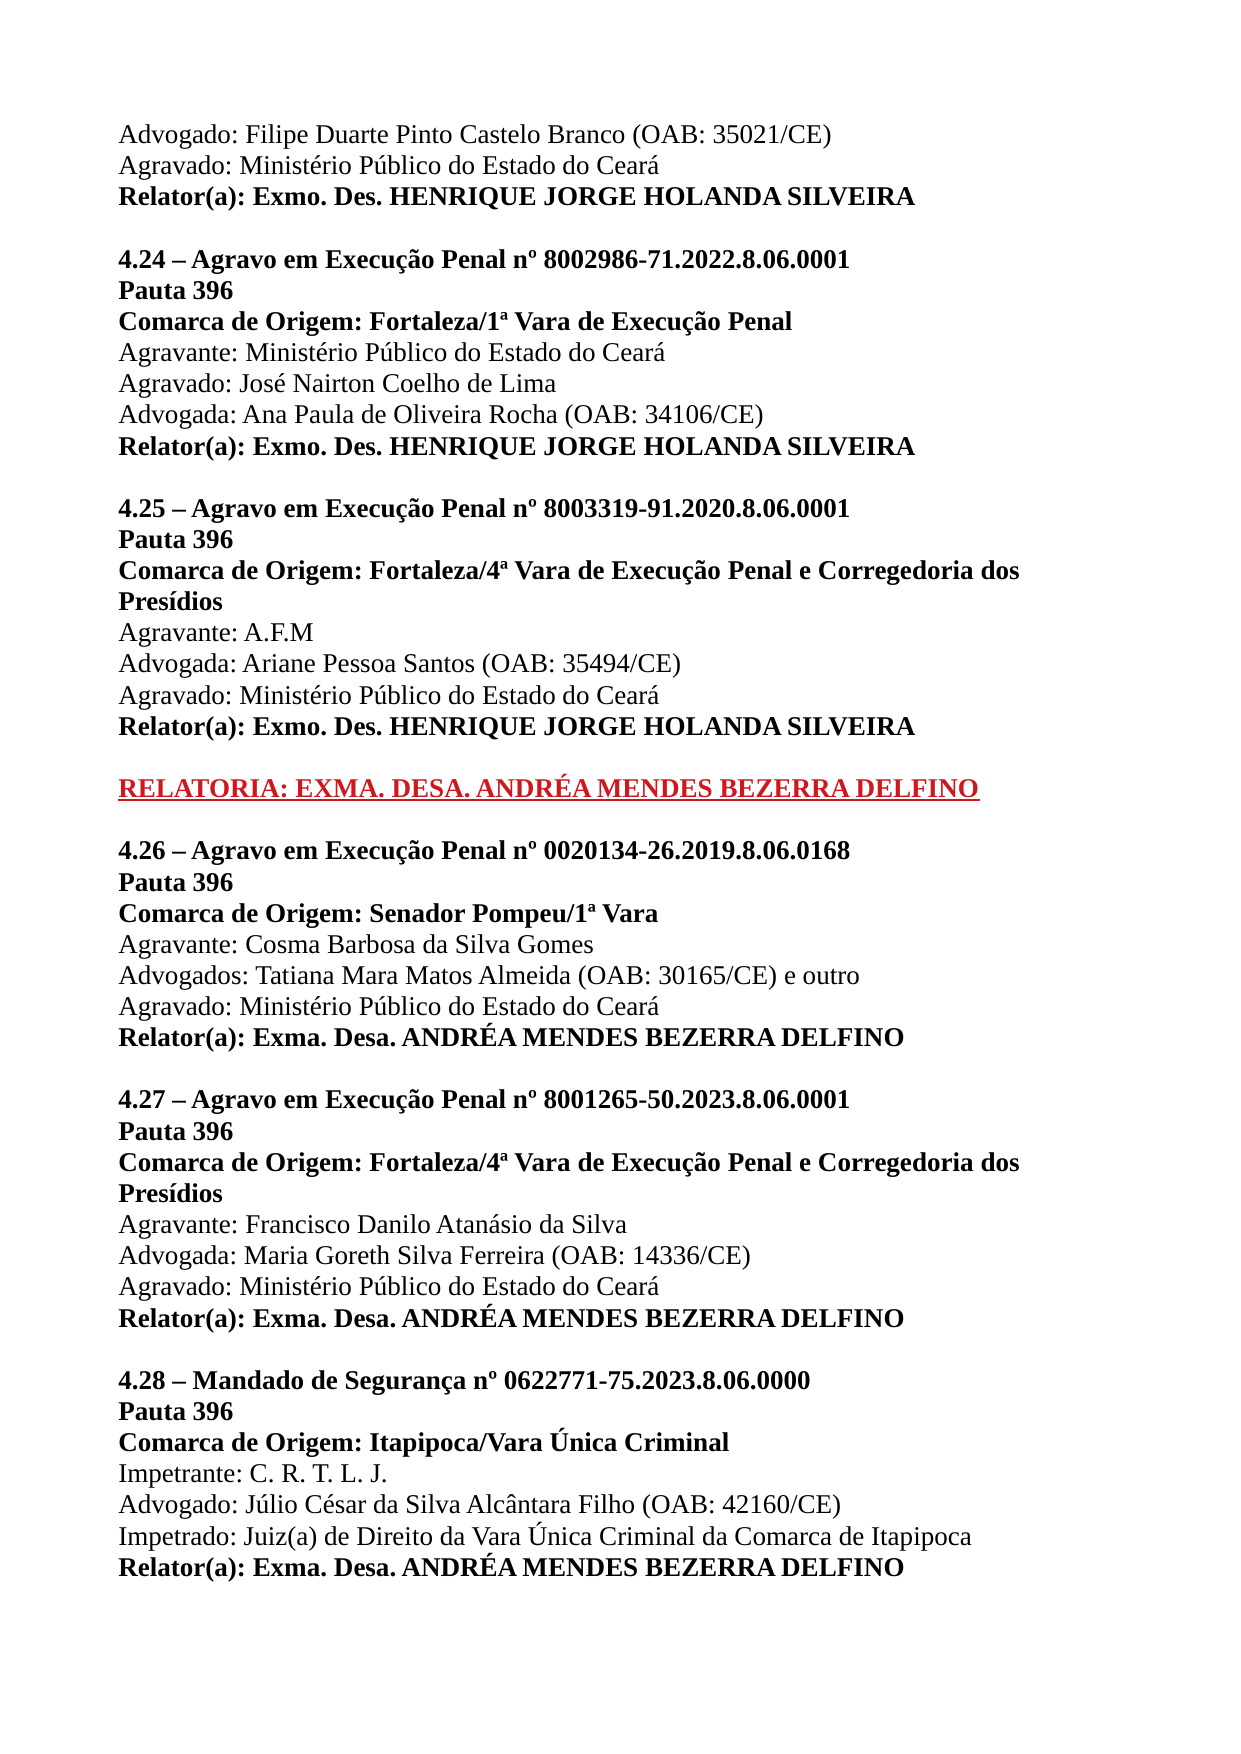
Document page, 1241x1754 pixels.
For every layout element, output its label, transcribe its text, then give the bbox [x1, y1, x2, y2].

text Relator(a): Exmo. Des. HENRIQUE JORGE HOLANDA SILVEIRA [118, 429, 1122, 461]
text Agravante: Ministério Público do Estado do Ceará [118, 336, 1122, 367]
text Agravante: Cosma Barbosa da Silva Gomes [118, 928, 1122, 959]
text Pauta 396 [118, 866, 1122, 897]
text Advogados: Tatiana Mara Matos Almeida (OAB: 30165/CE) e outro [118, 959, 1122, 990]
text Agravante: Francisco Danilo Atanásio da Silva [118, 1208, 1122, 1239]
text Agravado: Ministério Público do Estado do Ceará [118, 1271, 1122, 1302]
text Advogado: Júlio César da Silva Alcântara Filho (OAB: 42160/CE) [118, 1488, 1122, 1520]
text Pauta 396 [118, 274, 1122, 305]
text Relator(a): Exma. Desa. ANDRÉA MENDES BEZERRA DELFINO [118, 1302, 1122, 1333]
text Comarca de Origem: Senador Pompeu/1ª Vara [118, 897, 1122, 928]
text 4.24 – Agravo em Execução Penal nº 8002986-71.2022.8.06.0001 [118, 243, 1122, 274]
text 4.26 – Agravo em Execução Penal nº 0020134-26.2019.8.06.0168 [118, 834, 1122, 866]
text Advogada: Maria Goreth Silva Ferreira (OAB: 14336/CE) [118, 1239, 1122, 1271]
text Relator(a): Exmo. Des. HENRIQUE JORGE HOLANDA SILVEIRA [118, 180, 1122, 212]
text Relator(a): Exma. Desa. ANDRÉA MENDES BEZERRA DELFINO [118, 1551, 1122, 1582]
text Agravado: Ministério Público do Estado do Ceará [118, 149, 1122, 180]
text Agravado: José Nairton Coelho de Lima [118, 367, 1122, 398]
text Comarca de Origem: Fortaleza/4ª Vara de Execução Penal e Corregedoria dos Presídios [118, 1146, 1122, 1208]
text Advogado: Filipe Duarte Pinto Castelo Branco (OAB: 35021/CE) [118, 118, 1122, 149]
text Pauta 396 [118, 523, 1122, 554]
text Comarca de Origem: Fortaleza/1ª Vara de Execução Penal [118, 305, 1122, 336]
text Pauta 396 [118, 1115, 1122, 1146]
text Comarca de Origem: Itapipoca/Vara Única Criminal [118, 1426, 1122, 1457]
text Advogada: Ana Paula de Oliveira Rocha (OAB: 34106/CE) [118, 398, 1122, 429]
text 4.27 – Agravo em Execução Penal nº 8001265-50.2023.8.06.0001 [118, 1084, 1122, 1115]
text Comarca de Origem: Fortaleza/4ª Vara de Execução Penal e Corregedoria dos Presídios [118, 554, 1122, 616]
text RELATORIA: EXMA. DESA. ANDRÉA MENDES BEZERRA DELFINO [118, 772, 1122, 803]
text Agravante: A.F.M [118, 616, 1122, 648]
text Agravado: Ministério Público do Estado do Ceará [118, 990, 1122, 1021]
text Agravado: Ministério Público do Estado do Ceará [118, 679, 1122, 710]
text 4.28 – Mandado de Segurança nº 0622771-75.2023.8.06.0000 [118, 1364, 1122, 1395]
text Impetrante: C. R. T. L. J. [118, 1457, 1122, 1488]
text Relator(a): Exma. Desa. ANDRÉA MENDES BEZERRA DELFINO [118, 1021, 1122, 1052]
text Advogada: Ariane Pessoa Santos (OAB: 35494/CE) [118, 648, 1122, 679]
text Impetrado: Juiz(a) de Direito da Vara Única Criminal da Comarca de Itapipoca [118, 1520, 1122, 1551]
text Relator(a): Exmo. Des. HENRIQUE JORGE HOLANDA SILVEIRA [118, 710, 1122, 741]
text Pauta 396 [118, 1395, 1122, 1426]
text 4.25 – Agravo em Execução Penal nº 8003319-91.2020.8.06.0001 [118, 492, 1122, 523]
